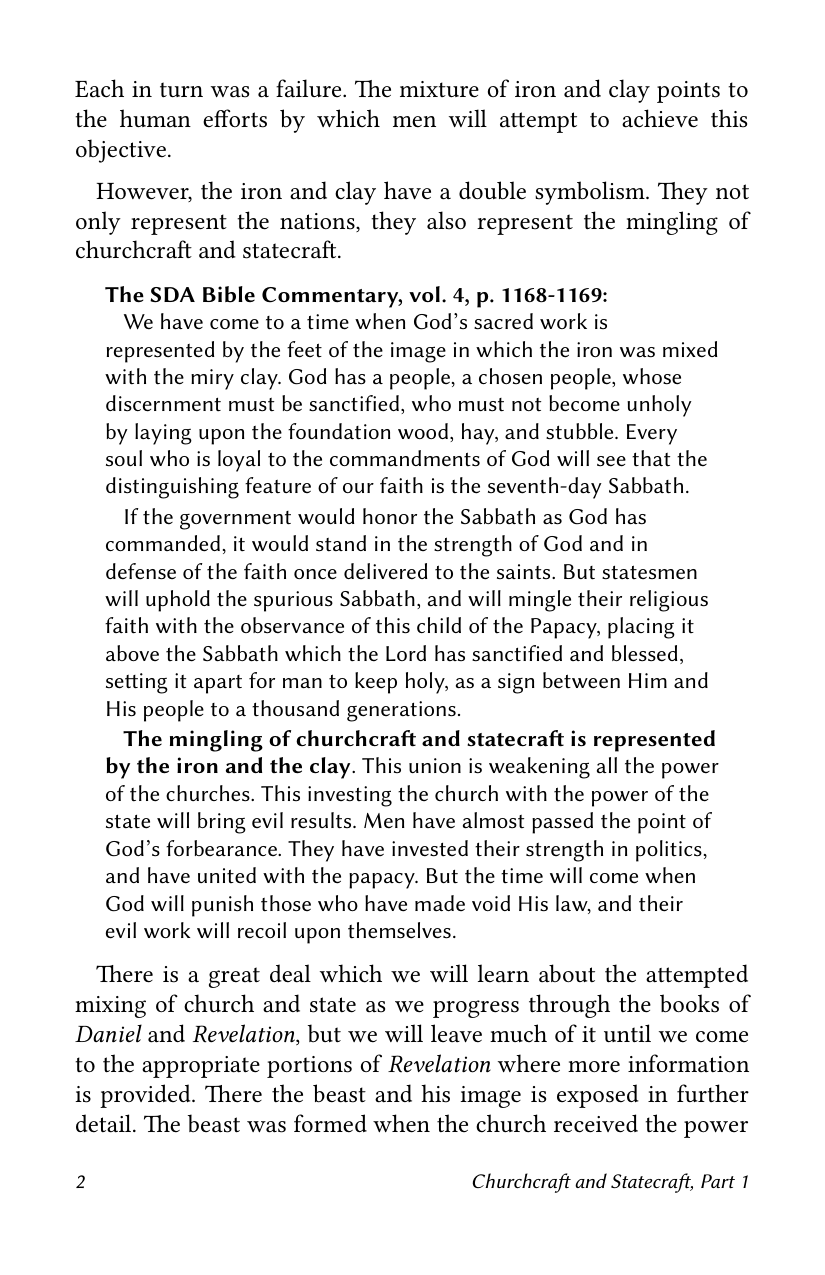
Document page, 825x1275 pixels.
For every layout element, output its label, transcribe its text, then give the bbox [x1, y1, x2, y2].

text We have come to a time when God’s sacred work is represented by the feet of the image in which the iron was mixed with the miry clay. God has a people, a chosen people, whose discernment must be sanctified, who must not become unholy by laying upon the foundation wood, hay, and stubble. Every soul who is loyal to the commandments of God will see that the distinguishing feature of our faith is the seventh-day Sabbath. [105, 309, 720, 499]
text Each in turn was a failure. The mixture of iron and clay points to the human efforts by which men will attempt to achieve this objective. [75, 75, 750, 163]
text There is a great deal which we will learn about the attempted mixing of church and state as we progress through the books of Daniel and Revelation, but we will leave much of it until we come to the appropriate portions of Revelation where more information is provided. There the beast and his image is exposed in further detail. The beast was formed when the church received the power [75, 960, 750, 1138]
text The mingling of churchcraft and statecraft is represented by the iron and the clay. This union is weakening all the power of the churches. This investing the church with the power of the state will bring evil results. Men have almost passed the point of God’s forbearance. They have invested their strength in politics, and have united with the papacy. But the time will come when God will punish those who have made void His law, and their evil work will recoil upon themselves. [105, 726, 720, 944]
text The SDA Bible Commentary, vol. 4, p. 1168-1169: [105, 281, 750, 308]
text If the government would honor the Sabbath as God has commanded, it would stand in the strength of God and in defense of the faith once delivered to the saints. But statesmen will uphold the spurious Sabbath, and will mingle their religious faith with the observance of this child of the Papacy, placing it above the Sabbath which the Lord has sanctified and blessed, setting it apart for man to keep holy, as a sign between Him and His people to a thousand generations. [105, 504, 720, 722]
text However, the iron and clay have a double symbolism. They not only represent the nations, they also represent the mingling of churchcraft and statecraft. [75, 177, 750, 265]
